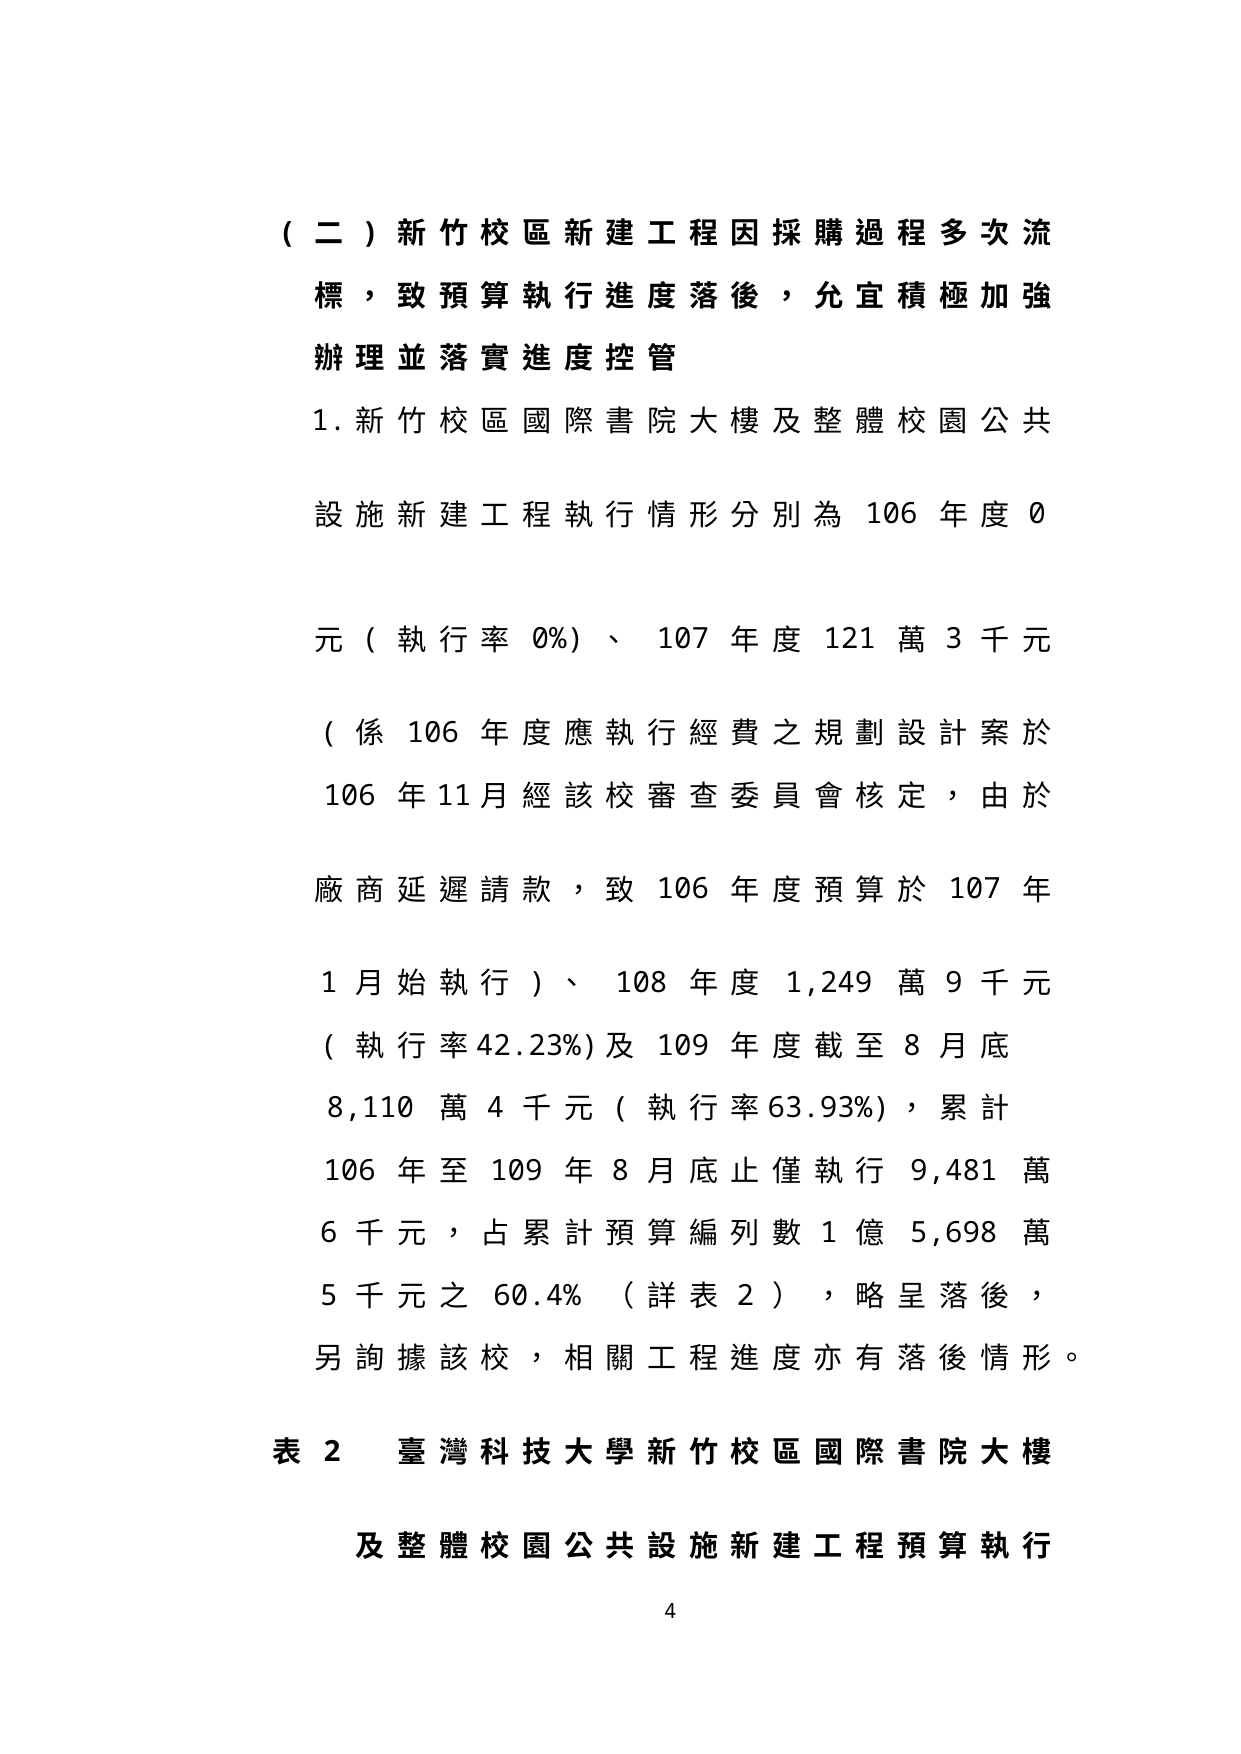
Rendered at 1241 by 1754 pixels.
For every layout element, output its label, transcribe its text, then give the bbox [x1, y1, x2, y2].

text (二)新竹校區新建工程因採購過程多次流標，致預算執行進度落後，允宜積極加強辦理並落實進度控管 [242, 189, 1058, 377]
text 表2 臺灣科技大學新竹校區國際書院大樓及整體校園公共設施新建工程預算執行 [242, 1377, 1058, 1564]
text 1.新竹校區國際書院大樓及整體校園公共設施新建工程執行情形分別為106年度0元(執行率0%)、107年度121萬3千元(係106年度應執行經費之規劃設計案於106年11月經該校審查委員會核定，由於廠商延遲請款，致106年度預算於107年1月始執行)、108年度1,249萬9千元(執行率42.23%)及109年度截至8月底8,110萬4千元(執行率63.93%)，累計106年至109年8月底止僅執行9,481萬6千元，占累計預算編列數1億5,698萬5千元之60.4%（詳表2），略呈落後，另詢據該校，相關工程進度亦有落後情形。 [271, 377, 1058, 1377]
